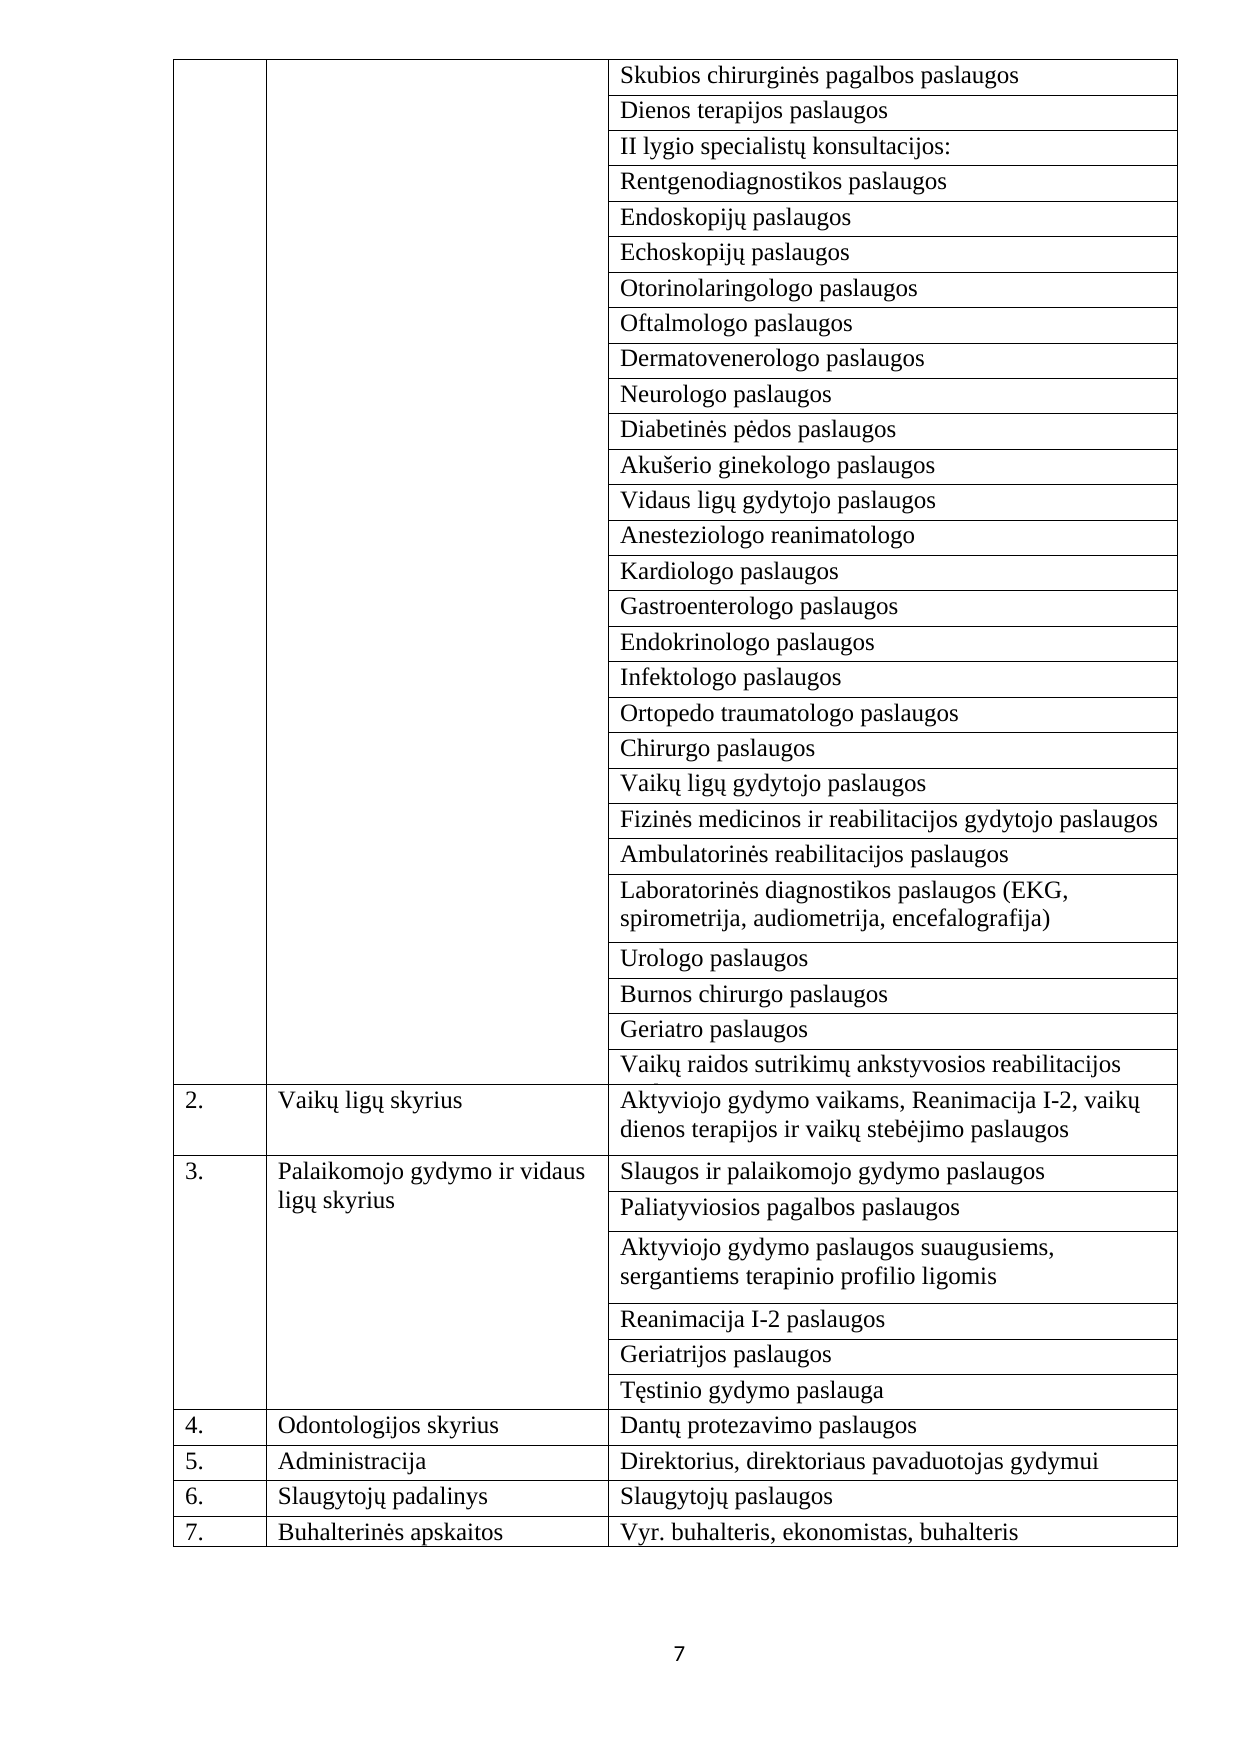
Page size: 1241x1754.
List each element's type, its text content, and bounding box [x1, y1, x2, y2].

table_cell 2. [174, 1085, 266, 1155]
table_cell [174, 60, 266, 1048]
table_cell Urologo paslaugos [609, 943, 1177, 978]
table_cell Paliatyviosios pagalbos paslaugos [609, 1192, 1177, 1231]
table_cell [267, 1049, 608, 1084]
table_cell [174, 1049, 266, 1084]
table_cell [267, 60, 608, 1048]
table_cell Slaugytojų padalinys [267, 1481, 608, 1516]
table_cell Vidaus ligų gydytojo paslaugos [609, 485, 1177, 519]
table_cell 3. [174, 1156, 266, 1409]
table_cell Aktyviojo gydymo paslaugos suaugusiems, sergantiems terapinio profilio ligomis [609, 1232, 1177, 1303]
table_cell Ambulatorinės reabilitacijos paslaugos [609, 839, 1177, 874]
table_cell Rentgenodiagnostikos paslaugos [609, 166, 1177, 201]
table_cell Tęstinio gydymo paslauga [609, 1375, 1177, 1409]
table_cell Vaikų raidos sutrikimų ankstyvosios reabilitacijos paslaugos [609, 1050, 1177, 1084]
table_cell Slaugos ir palaikomojo gydymo paslaugos [609, 1156, 1177, 1191]
table_cell II lygio specialistų konsultacijos: [609, 131, 1177, 165]
table_cell Direktorius, direktoriaus pavaduotojas gydymui [609, 1446, 1177, 1480]
table_cell Dantų protezavimo paslaugos [609, 1410, 1177, 1445]
table_cell Akušerio ginekologo paslaugos [609, 450, 1177, 484]
table_cell 4. [174, 1410, 266, 1445]
table_cell Echoskopijų paslaugos [609, 237, 1177, 272]
table_cell Skubios chirurginės pagalbos paslaugos [609, 60, 1177, 94]
table_cell Vaikų ligų skyrius [267, 1085, 608, 1155]
table_cell Dermatovenerologo paslaugos [609, 344, 1177, 378]
table_cell Vaikų ligų gydytojo paslaugos [609, 769, 1177, 803]
table_cell Slaugytojų paslaugos [609, 1481, 1177, 1516]
table_cell 6. [174, 1481, 266, 1516]
table_cell Palaikomojo gydymo ir vidaus ligų skyrius [267, 1156, 608, 1409]
table_cell Fizinės medicinos ir reabilitacijos gydytojo paslaugos [609, 804, 1177, 838]
table_cell Endokrinologo paslaugos [609, 627, 1177, 661]
table_cell Ortopedo traumatologo paslaugos [609, 698, 1177, 732]
table_cell Infektologo paslaugos [609, 662, 1177, 697]
table_cell Otorinolaringologo paslaugos [609, 273, 1177, 307]
table_cell Vyr. buhalteris, ekonomistas, buhalteris [609, 1517, 1177, 1546]
table_cell Oftalmologo paslaugos [609, 308, 1177, 342]
table_cell Geriatro paslaugos [609, 1014, 1177, 1048]
table_cell Geriatrijos paslaugos [609, 1340, 1177, 1374]
table_cell Burnos chirurgo paslaugos [609, 979, 1177, 1013]
table_cell Aktyviojo gydymo vaikams, Reanimacija I-2, vaikų dienos terapijos ir vaikų stebėjimo paslaugos [609, 1085, 1177, 1155]
table_cell Laboratorinės diagnostikos paslaugos (EKG, spirometrija, audiometrija, encefalografija) [609, 875, 1177, 942]
table_cell Endoskopijų paslaugos [609, 202, 1177, 236]
table_cell Anesteziologo reanimatologo [609, 521, 1177, 555]
table_cell Diabetinės pėdos paslaugos [609, 414, 1177, 449]
table_cell Buhalterinės apskaitos padalinys [267, 1517, 608, 1546]
table_cell Neurologo paslaugos [609, 379, 1177, 413]
table_cell Odontologijos skyrius [267, 1410, 608, 1445]
table_cell Kardiologo paslaugos [609, 556, 1177, 590]
table_cell 5. [174, 1446, 266, 1480]
table_cell Dienos terapijos paslaugos [609, 96, 1177, 130]
table_cell 7. [174, 1517, 266, 1546]
table_cell Gastroenterologo paslaugos [609, 591, 1177, 626]
table_cell Reanimacija I-2 paslaugos [609, 1304, 1177, 1338]
table_cell Administracija [267, 1446, 608, 1480]
table_cell Chirurgo paslaugos [609, 733, 1177, 767]
